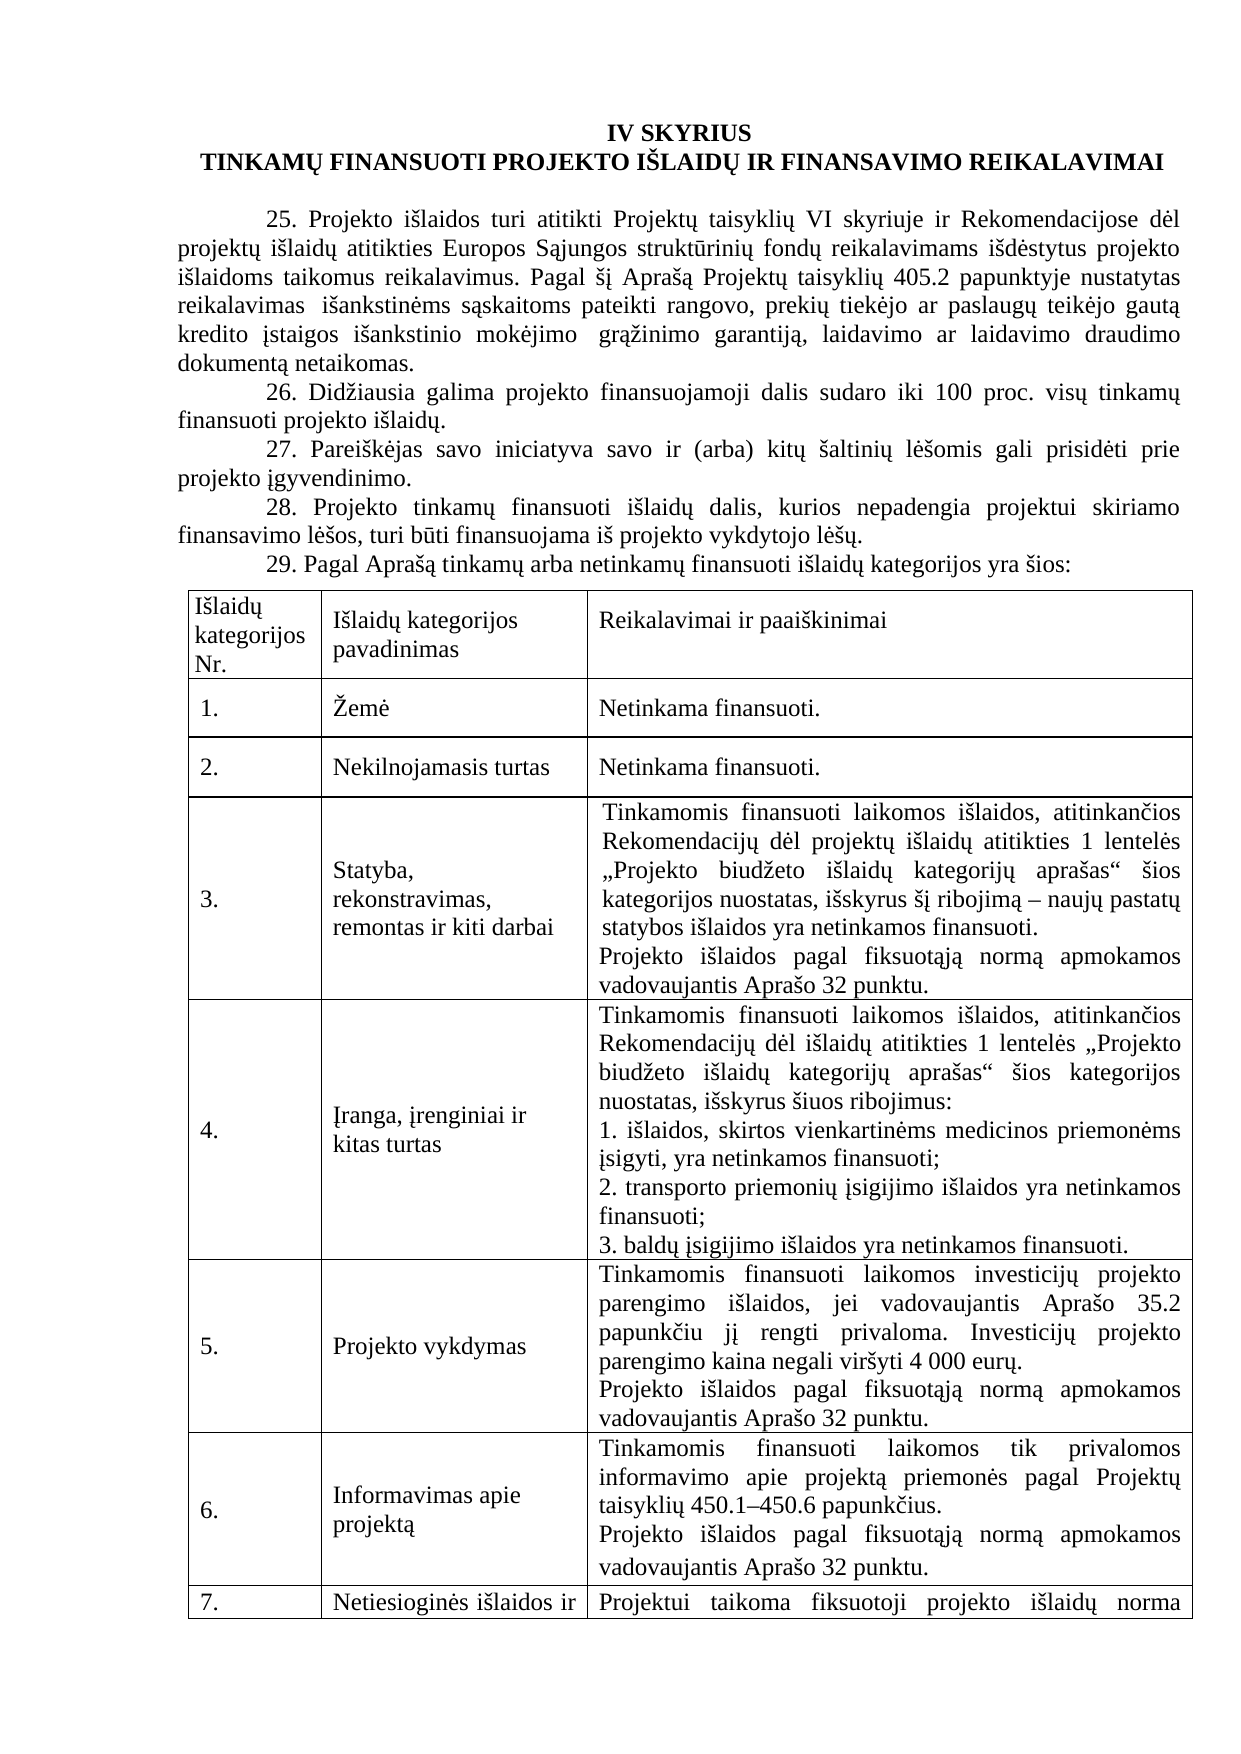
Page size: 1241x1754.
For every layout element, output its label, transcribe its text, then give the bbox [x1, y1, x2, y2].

table_cell 4. [189, 1000, 321, 1258]
table_cell Informavimas apie projektą [322, 1433, 587, 1585]
table_cell Statyba, rekonstravimas, remontas ir kiti darbai [322, 798, 587, 999]
table_cell Žemė [322, 679, 587, 736]
table_cell Projekto vykdymas [322, 1260, 587, 1432]
text TINKAMŲ FINANSUOTI PROJEKTO IŠLAIDŲ IR FINANSAVIMO REIKALAVIMAI [177, 147, 1181, 176]
table_cell 3. [189, 798, 321, 999]
text 25. Projekto išlaidos turi atitikti Projektų taisyklių VI skyriuje ir Rekomendacijose dėl projektų išlaidų atitikties Europos Sąjungos struktūrinių fondų reikalavimams išdėstytus projekto išlaidoms taikomus reikalavimus. Pagal šį Aprašą Projektų taisyklių 405.2 papunktyje nustatytas reikalavimas išankstinėms sąskaitoms pateikti rangovo, prekių tiekėjo ar paslaugų teikėjo gautą kredito įstaigos išankstinio mokėjimo grąžinimo garantiją, laidavimo ar laidavimo draudimo dokumentą netaikomas. [177, 204, 1181, 377]
table_cell 1. [189, 679, 321, 736]
text 28. Projekto tinkamų finansuoti išlaidų dalis, kurios nepadengia projektui skiriamo finansavimo lėšos, turi būti finansuojama iš projekto vykdytojo lėšų. [177, 492, 1181, 549]
table_cell Nekilnojamasis turtas [322, 738, 587, 796]
table_cell Netinkama finansuoti. [588, 679, 1192, 736]
text 29. Pagal Aprašą tinkamų arba netinkamų finansuoti išlaidų kategorijos yra šios: [177, 549, 1181, 578]
table_cell 7. [189, 1586, 321, 1617]
text 27. Pareiškėjas savo iniciatyva savo ir (arba) kitų šaltinių lėšomis gali prisidėti prie projekto įgyvendinimo. [177, 434, 1181, 492]
table_cell Tinkamomis finansuoti laikomos investicijų projekto parengimo išlaidos, jei vadovaujantis Aprašo 35.2 papunkčiu jį rengti privaloma. Investicijų projekto parengimo kaina negali viršyti 4 000 eurų. Projekto išlaidos pagal fiksuotąją normą apmokamos vadovaujantis Aprašo 32 punktu. [588, 1260, 1192, 1432]
text 26. Didžiausia galima projekto finansuojamoji dalis sudaro iki 100 proc. visų tinkamų finansuoti projekto išlaidų. [177, 377, 1181, 434]
table_header Išlaidų kategorijos pavadinimas [322, 591, 587, 677]
table_cell Netiesioginės išlaidos ir [322, 1586, 587, 1617]
table_header Išlaidų kategorijos Nr. [189, 591, 321, 677]
table_cell 6. [189, 1433, 321, 1585]
text IV SKYRIUS [177, 118, 1181, 147]
table_header Reikalavimai ir paaiškinimai [588, 591, 1192, 677]
table_cell 5. [189, 1260, 321, 1432]
table_cell Tinkamomis finansuoti laikomos tik privalomos informavimo apie projektą priemonės pagal Projektų taisyklių 450.1–450.6 papunkčius. Projekto išlaidos pagal fiksuotąją normą apmokamos vadovaujantis Aprašo 32 punktu. [588, 1433, 1192, 1585]
table_cell Tinkamomis finansuoti laikomos išlaidos, atitinkančios Rekomendacijų dėl projektų išlaidų atitikties 1 lentelės „Projekto biudžeto išlaidų kategorijų aprašas“ šios kategorijos nuostatas, išskyrus šį ribojimą – naujų pastatų statybos išlaidos yra netinkamos finansuoti. Projekto išlaidos pagal fiksuotąją normą apmokamos vadovaujantis Aprašo 32 punktu. [588, 798, 1192, 999]
table_cell Įranga, įrenginiai ir kitas turtas [322, 1000, 587, 1258]
table_cell 2. [189, 738, 321, 796]
table_cell Tinkamomis finansuoti laikomos išlaidos, atitinkančios Rekomendacijų dėl išlaidų atitikties 1 lentelės „Projekto biudžeto išlaidų kategorijų aprašas“ šios kategorijos nuostatas, išskyrus šiuos ribojimus: 1. išlaidos, skirtos vienkartinėms medicinos priemonėms įsigyti, yra netinkamos finansuoti; 2. transporto priemonių įsigijimo išlaidos yra netinkamos finansuoti; 3. baldų įsigijimo išlaidos yra netinkamos finansuoti. [588, 1000, 1192, 1258]
table_cell Netinkama finansuoti. [588, 738, 1192, 796]
table_cell Projektui taikoma fiksuotoji projekto išlaidų norma [588, 1586, 1192, 1617]
